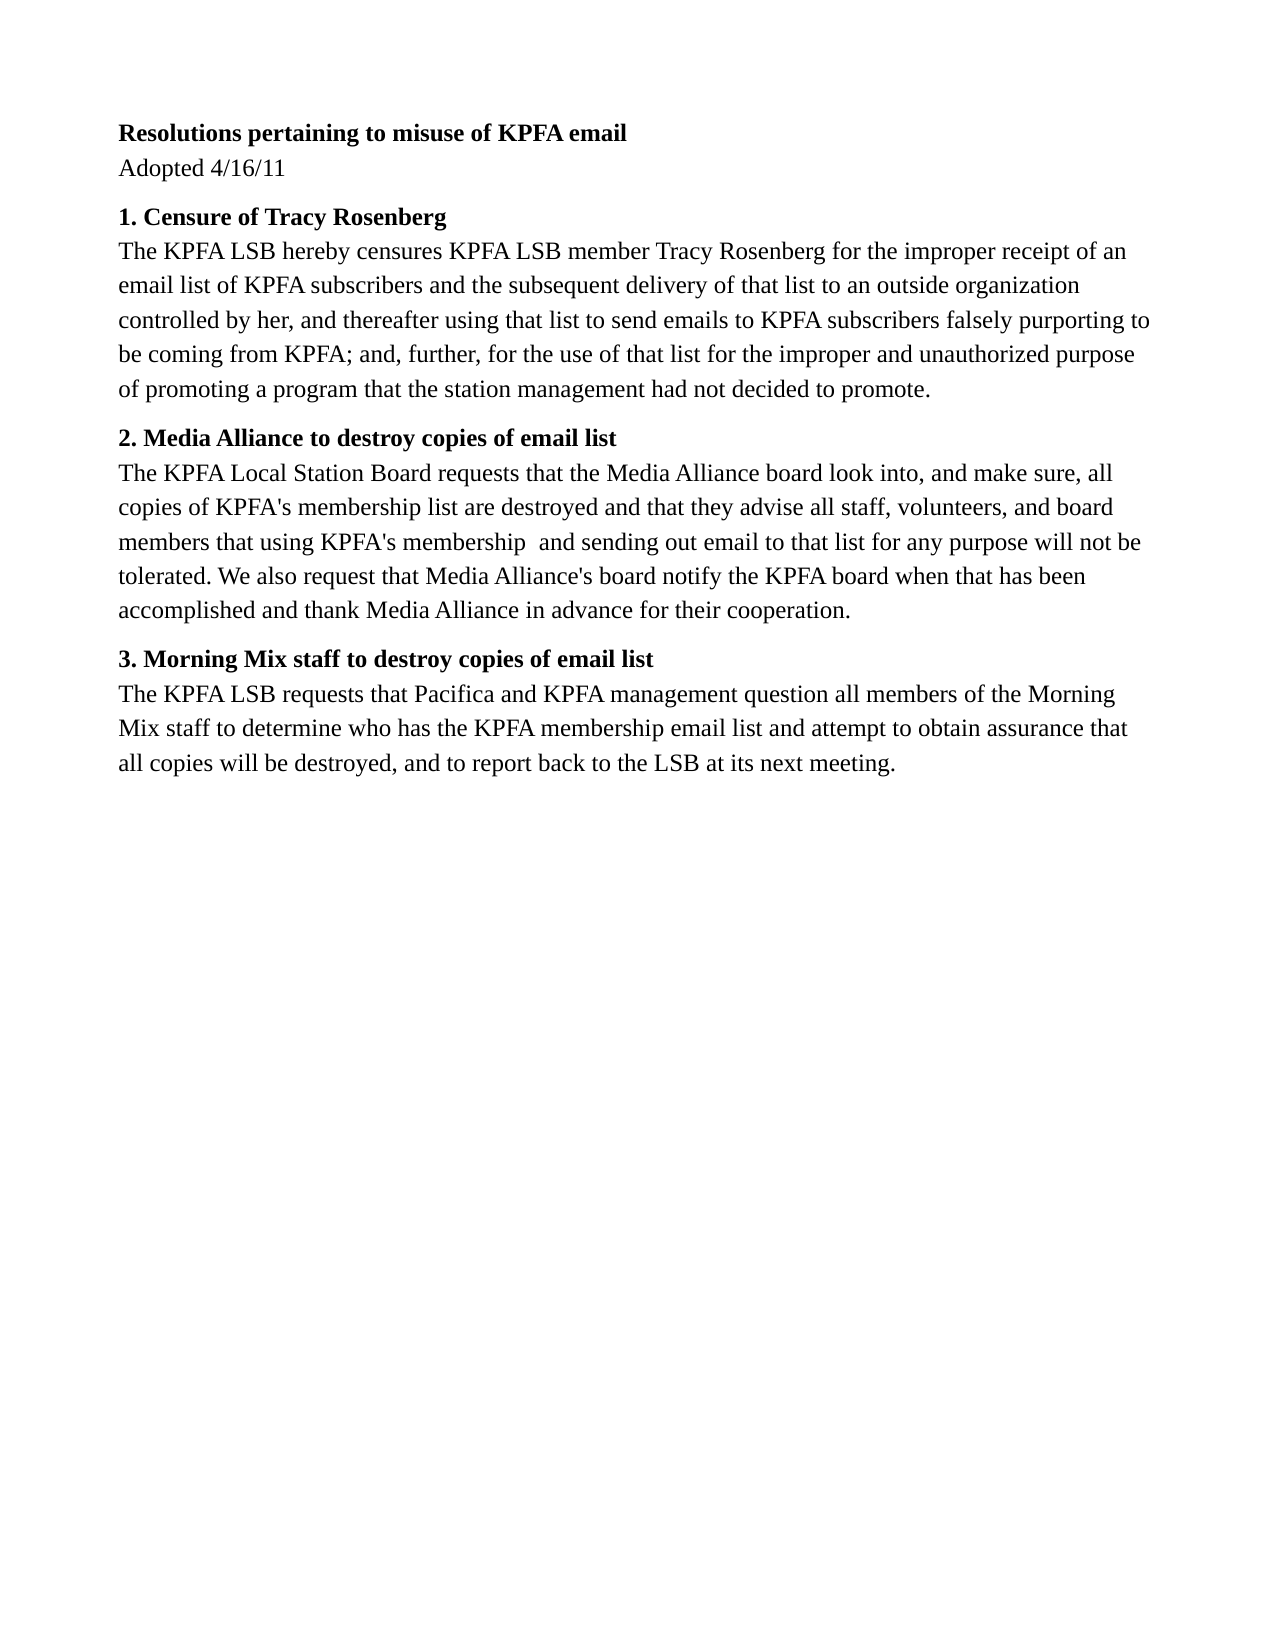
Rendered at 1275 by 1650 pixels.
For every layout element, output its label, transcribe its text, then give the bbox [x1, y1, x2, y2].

text 2. Media Alliance to destroy copies of email list The KPFA Local Station Board requests that the Media Alliance board look into, and make sure, all copies of KPFA's membership list are destroyed and that they advise all staff, volunteers, and board members that using KPFA's membership and sending out email to that list for any purpose will not be tolerated. We also request that Media Alliance's board notify the KPFA board when that has been accomplished and thank Media Alliance in advance for their cooperation. [118, 423, 1157, 624]
text 3. Morning Mix staff to destroy copies of email list The KPFA LSB requests that Pacifica and KPFA management question all members of the Morning Mix staff to determine who has the KPFA membership email list and attempt to obtain assurance that all copies will be destroyed, and to report back to the LSB at its next meeting. [118, 644, 1157, 777]
text 1. Censure of Tracy Rosenberg The KPFA LSB hereby censures KPFA LSB member Tracy Rosenberg for the improper receipt of an email list of KPFA subscribers and the subsequent delivery of that list to an outside organization controlled by her, and thereafter using that list to send emails to KPFA subscribers falsely purporting to be coming from KPFA; and, further, for the use of that list for the improper and unauthorized purpose of promoting a program that the station management had not decided to promote. [118, 202, 1157, 403]
text Resolutions pertaining to misuse of KPFA email Adopted 4/16/11 [118, 118, 1157, 181]
